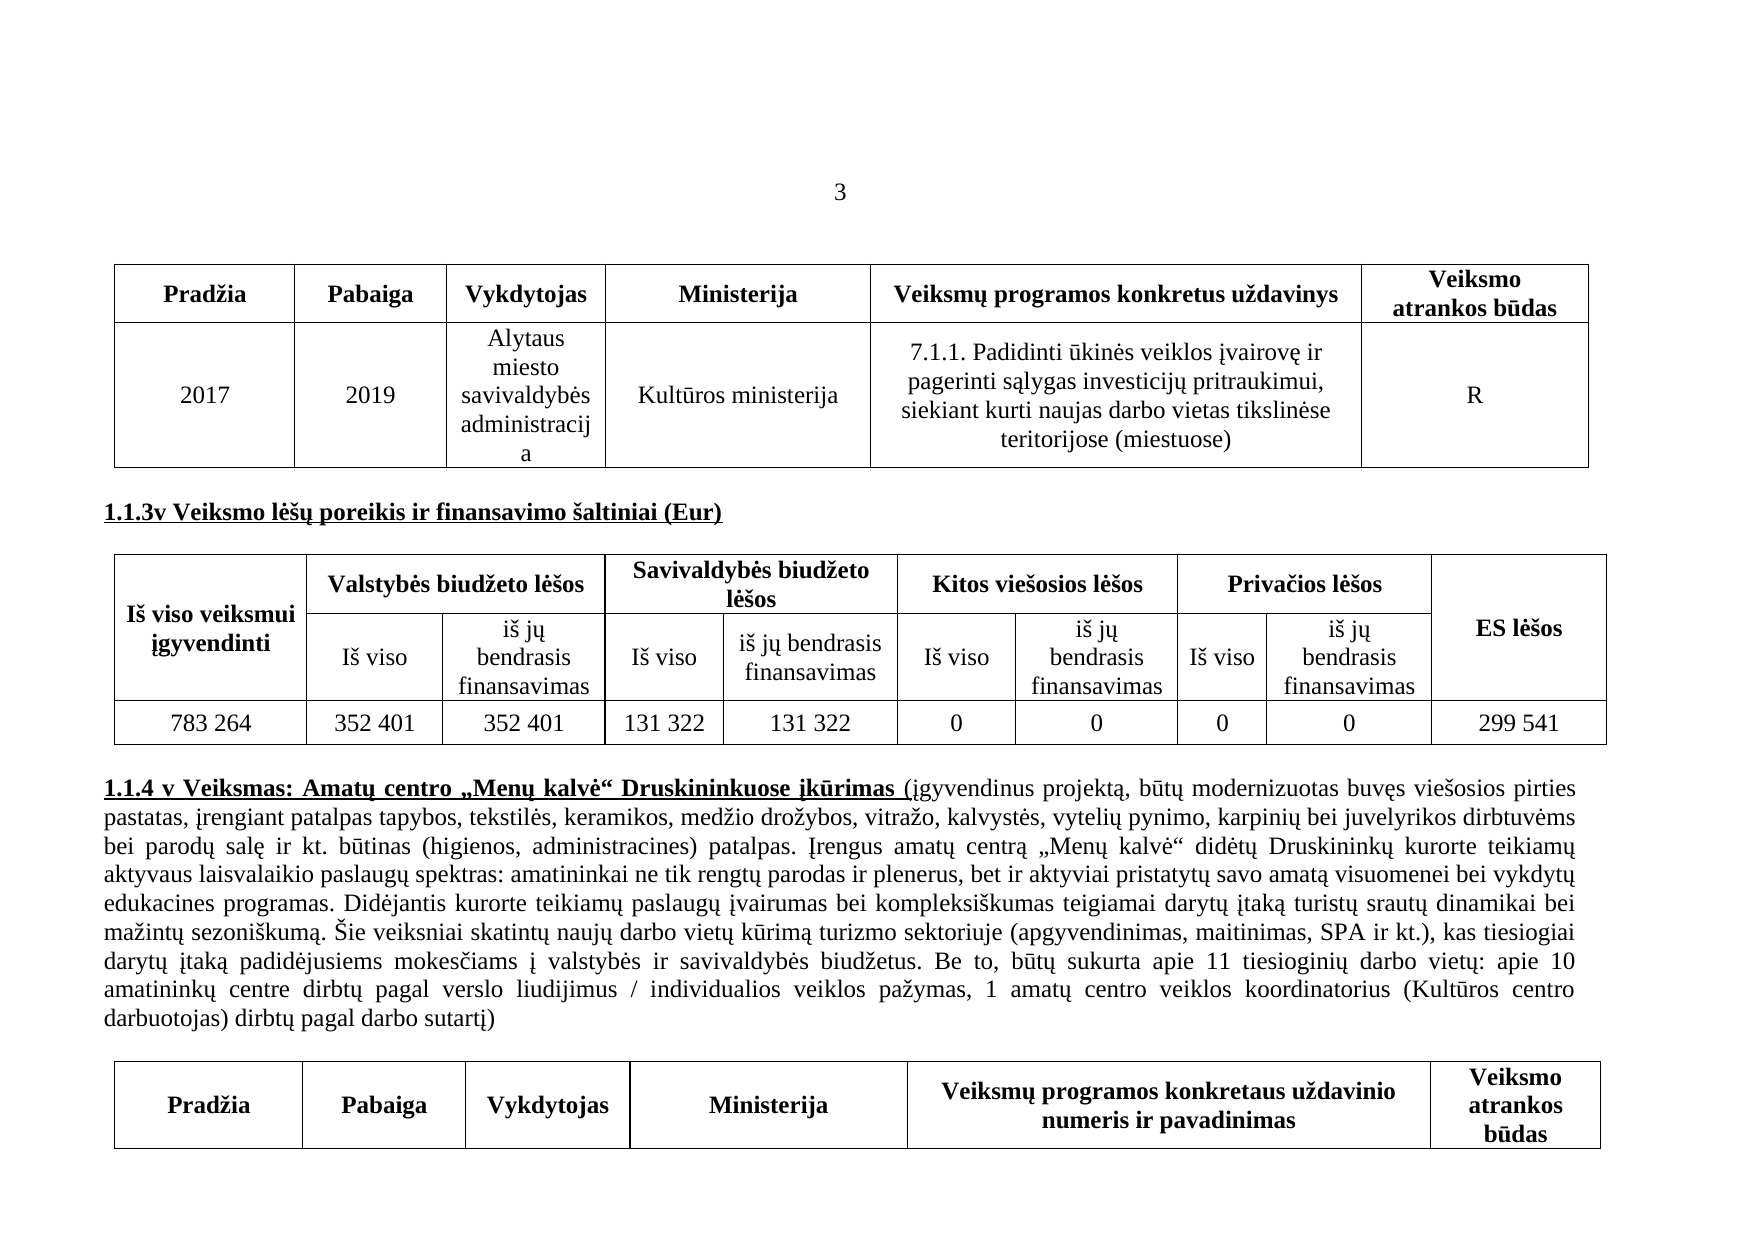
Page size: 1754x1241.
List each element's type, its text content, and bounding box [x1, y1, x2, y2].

table_cell iš jų bendrasis finansavimas [443, 614, 604, 700]
table_cell 783 264 [115, 701, 306, 743]
table_cell Iš viso [898, 614, 1015, 700]
text 1.1.4 v Veiksmas: Amatų centro „Menų kalvė“ Druskininkuose įkūrimas (įgyvendinus projektą, būtų modernizuotas buvęs viešosios pirties pastatas, įrengiant patalpas tapybos, tekstilės, keramikos, medžio drožybos, vitražo, kalvystės, vytelių pynimo, karpinių bei juvelyrikos dirbtuvėms bei parodų salę ir kt. būtinas (higienos, administracines) patalpas. Įrengus amatų centrą „Menų kalvė“ didėtų Druskininkų kurorte teikiamų aktyvaus laisvalaikio paslaugų spektras: amatininkai ne tik rengtų parodas ir plenerus, bet ir aktyviai pristatytų savo amatą visuomenei bei vykdytų edukacines programas. Didėjantis kurorte teikiamų paslaugų įvairumas bei kompleksiškumas teigiamai darytų įtaką turistų srautų dinamikai bei mažintų sezoniškumą. Šie veiksniai skatintų naujų darbo vietų kūrimą turizmo sektoriuje (apgyvendinimas, maitinimas, SPA ir kt.), kas tiesiogiai darytų įtaką padidėjusiems mokesčiams į valstybės ir savivaldybės biudžetus. Be to, būtų sukurta apie 11 tiesioginių darbo vietų: apie 10 amatininkų centre dirbtų pagal verslo liudijimus / individualios veiklos pažymas, 1 amatų centro veiklos koordinatorius (Kultūros centro darbuotojas) dirbtų pagal darbo sutartį) [103, 773, 1577, 1032]
table_cell iš jų bendrasis finansavimas [724, 614, 897, 700]
table_header Savivaldybės biudžeto lėšos [606, 555, 897, 613]
table_header Vykdytojas [447, 265, 605, 322]
table_header Ministerija [606, 265, 870, 322]
table_cell 7.1.1. Padidinti ūkinės veiklos įvairovę ir pagerinti sąlygas investicijų pritraukimui, siekiant kurti naujas darbo vietas tikslinėse teritorijose (miestuose) [871, 323, 1361, 467]
table_header Ministerija [631, 1062, 907, 1148]
table_header Pradžia [115, 265, 294, 322]
table_cell Iš viso [1178, 614, 1266, 700]
table_cell 2019 [295, 323, 446, 467]
table_header Veiksmo atrankos būdas [1431, 1062, 1600, 1148]
table_cell R [1362, 323, 1588, 467]
table_cell 0 [1178, 701, 1266, 743]
table_cell 2017 [115, 323, 294, 467]
table_cell Iš viso [606, 614, 723, 700]
table_header Iš viso veiksmui įgyvendinti [115, 555, 306, 700]
table_header ES lėšos [1432, 555, 1606, 700]
table_cell iš jų bendrasis finansavimas [1016, 614, 1177, 700]
table_header Veiksmų programos konkretaus uždavinio numeris ir pavadinimas [908, 1062, 1430, 1148]
table_cell 299 541 [1432, 701, 1606, 743]
table_header Kitos viešosios lėšos [898, 555, 1177, 613]
table_cell 131 322 [724, 701, 897, 743]
table_cell 352 401 [307, 701, 442, 743]
table_header Pabaiga [303, 1062, 465, 1148]
table_cell 131 322 [606, 701, 723, 743]
table_cell 0 [1267, 701, 1431, 743]
table_header Vykdytojas [466, 1062, 629, 1148]
table_header Pradžia [115, 1062, 302, 1148]
table_header Veiksmo atrankos būdas [1362, 265, 1588, 322]
table_cell Alytaus miesto savivaldybės administracija [447, 323, 605, 467]
table_header Veiksmų programos konkretus uždavinys [871, 265, 1361, 322]
table_cell 0 [898, 701, 1015, 743]
table_cell Iš viso [307, 614, 442, 700]
table_header Valstybės biudžeto lėšos [307, 555, 604, 613]
text 1.1.3v Veiksmo lėšų poreikis ir finansavimo šaltiniai (Eur) [103, 497, 1577, 525]
table_cell 352 401 [443, 701, 604, 743]
table_cell iš jų bendrasis finansavimas [1267, 614, 1431, 700]
table_header Privačios lėšos [1178, 555, 1431, 613]
table_cell Kultūros ministerija [606, 323, 870, 467]
table_header Pabaiga [295, 265, 446, 322]
table_cell 0 [1016, 701, 1177, 743]
